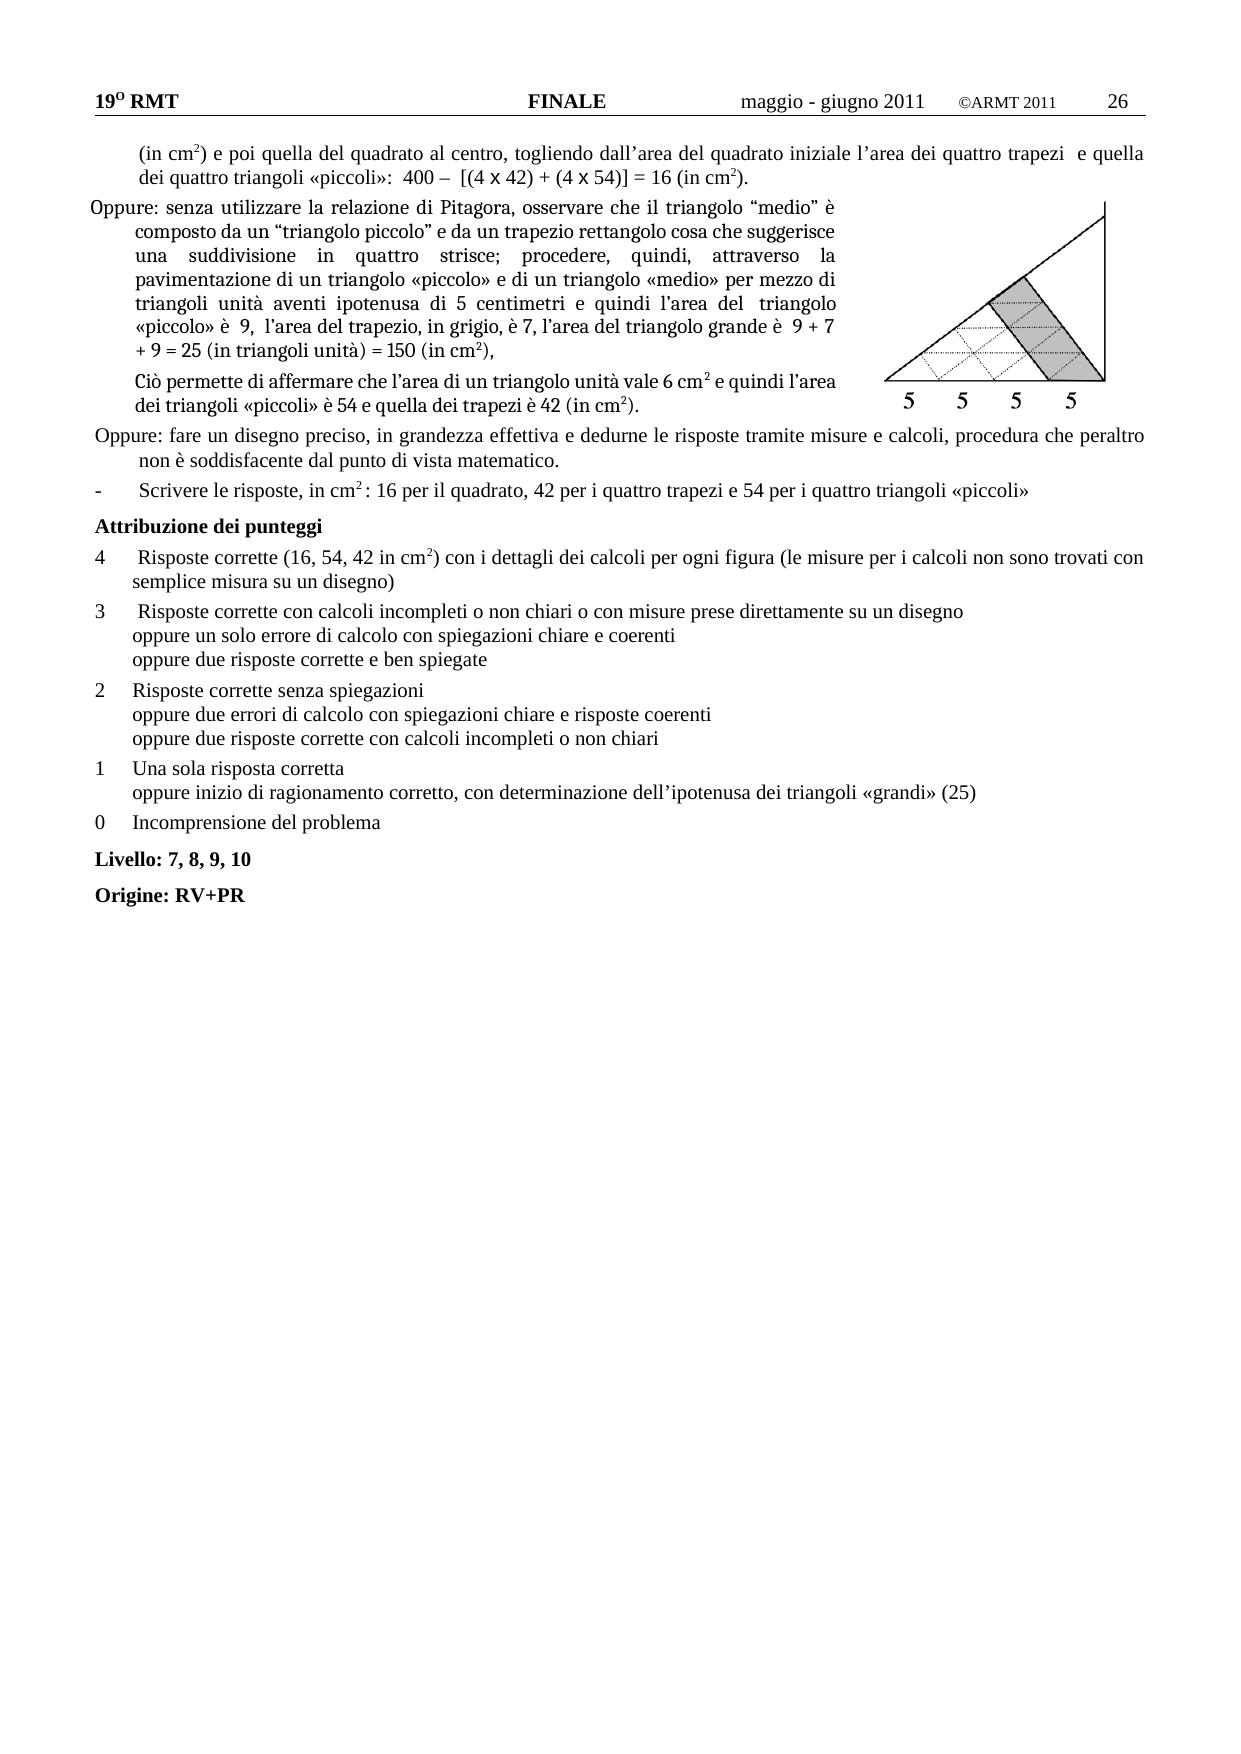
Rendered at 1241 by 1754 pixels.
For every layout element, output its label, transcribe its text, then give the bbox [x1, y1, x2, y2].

table_header Oppure: senza utilizzare la relazione di Pitagora, osservare che il triangolo “medio” è composto da un “triangolo piccolo” e da un trapezio rettangolo cosa che suggerisce una suddivisione in quattro strisce; procedere, quindi, attraverso la pavimentazione di un triangolo «piccolo» e di un triangolo «medio» per mezzo di triangoli unità aventi ipotenusa di 5 centimetri e quindi l’area del triangolo «piccolo» è 9, l’area del trapezio, in grigio, è 7, l’area del triangolo grande è 9 + 7 + 9 = 25 (in triangoli unità) = 150 (in cm2), Ciò permette di affermare che l’area di un triangolo unità vale 6 cm2 e quindi l’area dei triangoli «piccoli» è 54 e quella dei trapezi è 42 (in cm2). [79, 189, 848, 417]
text oppure un solo errore di calcolo con spiegazioni chiare e coerenti [94, 623, 1146, 647]
text oppure due errori di calcolo con spiegazioni chiare e risposte coerenti [94, 702, 1146, 726]
text 3 Risposte corrette con calcoli incompleti o non chiari o con misure prese direttamente su un disegno [94, 599, 1146, 623]
text (in cm2) e poi quella del quadrato al centro, togliendo dall’area del quadrato iniziale l’area dei quattro trapezi e quella dei quattro triangoli «piccoli»: 400 – [(4 x 42) + (4 x 54)] = 16 (in cm2). [94, 141, 1146, 189]
text 4 Risposte corrette (16, 54, 42 in cm2) con i dettagli dei calcoli per ogni figura (le misure per i calcoli non sono trovati con semplice misura su un disegno) [94, 545, 1146, 593]
text - Scrivere le risposte, in cm2 : 16 per il quadrato, 42 per i quattro trapezi e 54 per i quattro triangoli «piccoli» [94, 478, 1146, 502]
text oppure due risposte corrette con calcoli incompleti o non chiari [94, 726, 1146, 750]
text Origine: RV+PR [94, 883, 1146, 907]
text Oppure: fare un disegno preciso, in grandezza effettiva e dedurne le risposte tramite misure e calcoli, procedura che peraltro non è soddisfacente dal punto di vista matematico. [94, 423, 1146, 472]
text oppure due risposte corrette e ben spiegate [94, 647, 1146, 671]
text oppure inizio di ragionamento corretto, con determinazione dell’ipotenusa dei triangoli «grandi» (25) [132, 780, 1146, 804]
picture [882, 200, 1110, 413]
text 0 Incomprensione del problema [94, 810, 1146, 834]
text Attribuzione dei punteggi [94, 514, 1146, 538]
table_header [848, 189, 1121, 417]
text 2 Risposte corrette senza spiegazioni [94, 677, 1146, 702]
text Livello: 7, 8, 9, 10 [94, 847, 1146, 871]
text 1 Una sola risposta corretta [94, 756, 1146, 780]
